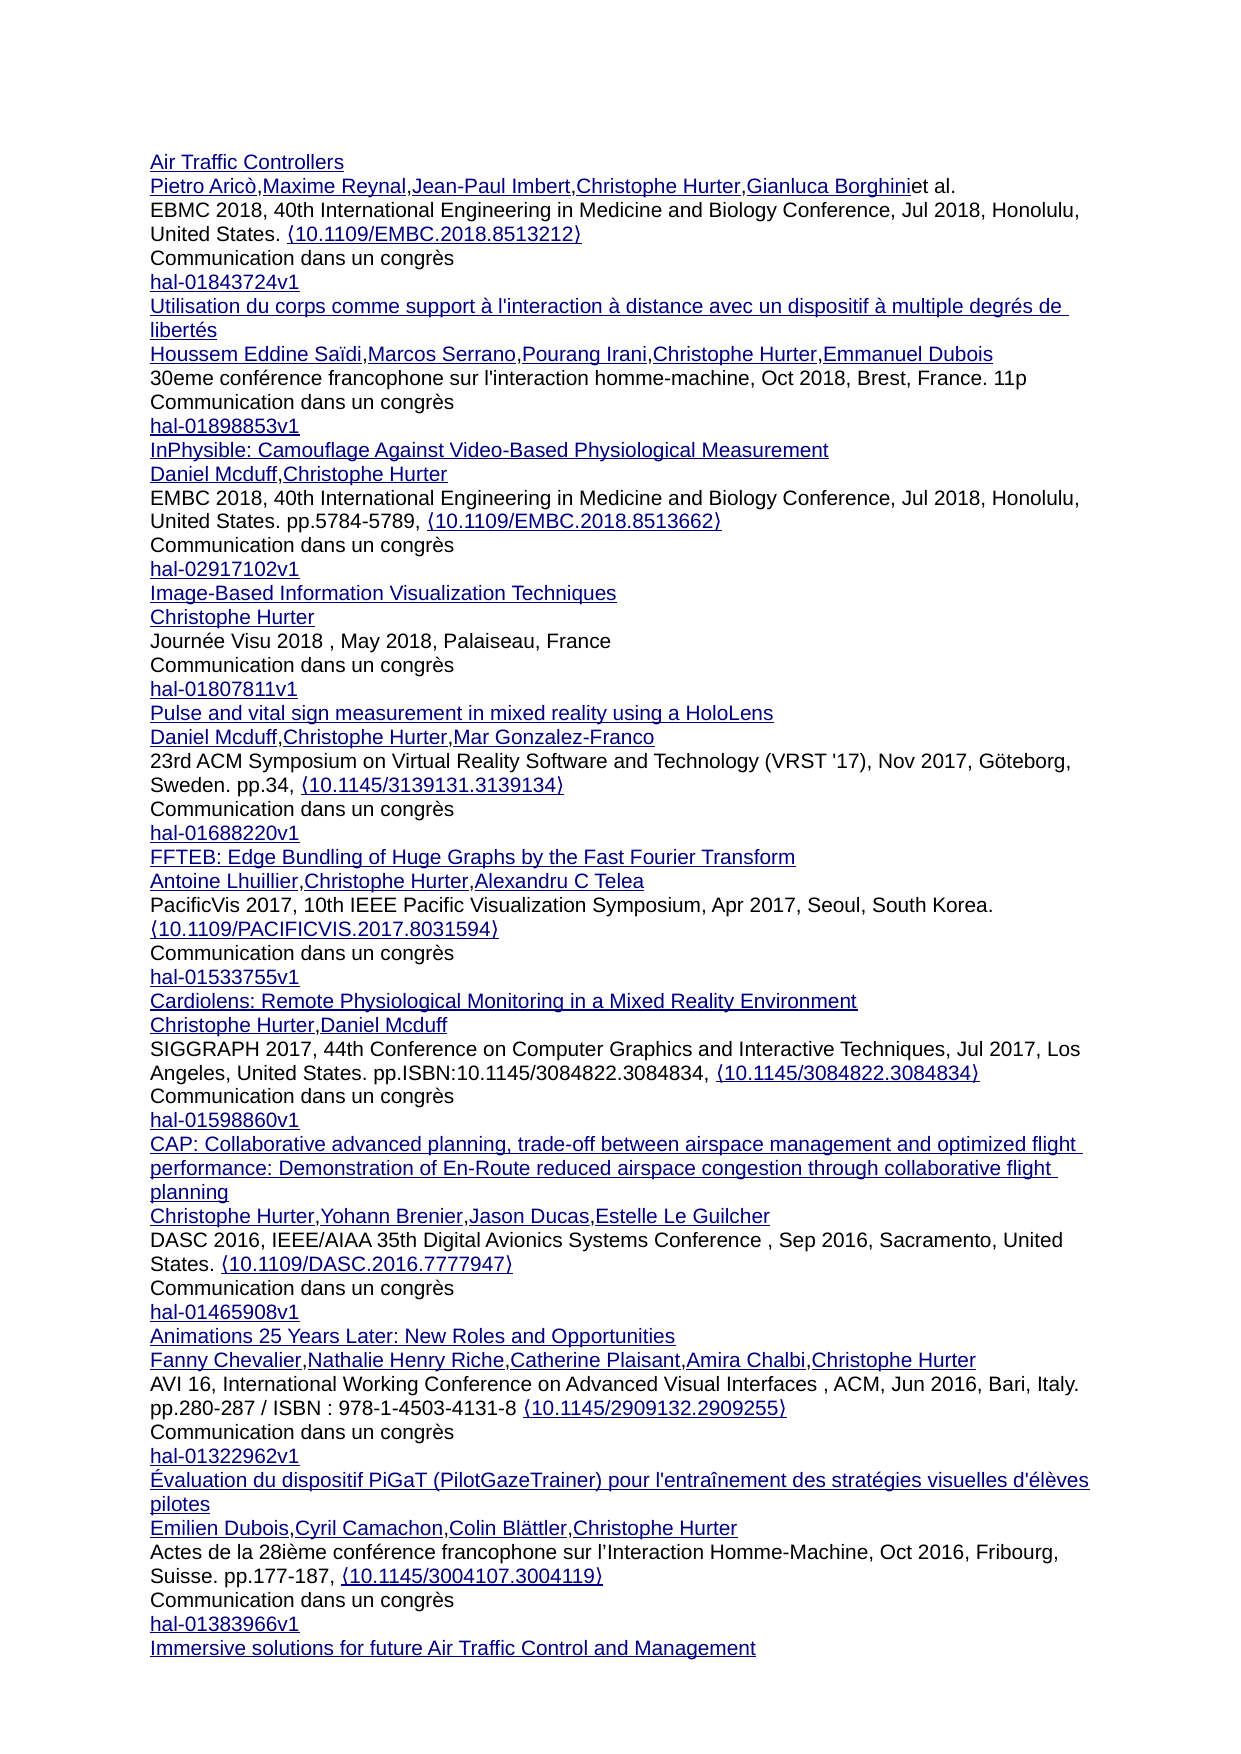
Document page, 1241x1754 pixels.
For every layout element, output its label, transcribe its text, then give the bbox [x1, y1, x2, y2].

table_cell CAP: Collaborative advanced planning, trade-off between airspace management and optimized flight performance: Demonstration of En-Route reduced airspace congestion through collaborative flight planning Christophe Hurter,Yohann Brenier,Jason Ducas,Estelle Le Guilcher DASC 2016, IEEE/AIAA 35th Digital Avionics Systems Conference , Sep 2016, Sacramento, United States. ⟨10.1109/DASC.2016.7777947⟩ Communication dans un congrès hal-01465908v1 [150, 1132, 1090, 1324]
table_cell pilotes Emilien Dubois,Cyril Camachon,Colin Blättler,Christophe Hurter Actes de la 28ième conférence francophone sur l’Interaction Homme-Machine, Oct 2016, Fribourg, Suisse. pp.177-187, ⟨10.1145/3004107.3004119⟩ Communication dans un congrès hal-01383966v1 [150, 1490, 1090, 1635]
table_cell Utilisation du corps comme support à l'interaction à distance avec un dispositif à multiple degrés de libertés Houssem Eddine Saïdi,Marcos Serrano,Pourang Irani,Christophe Hurter,Emmanuel Dubois 30eme conférence francophone sur l'interaction homme-machine, Oct 2018, Brest, France. 11p Communication dans un congrès hal-01898853v1 [150, 294, 1090, 437]
table_cell Évaluation du dispositif PiGaT (PilotGazeTrainer) pour l'entraînement des stratégies visuelles d'élèves [150, 1468, 1090, 1489]
table_cell FFTEB: Edge Bundling of Huge Graphs by the Fast Fourier Transform Antoine Lhuillier,Christophe Hurter,Alexandru C Telea PacificVis 2017, 10th IEEE Pacific Visualization Symposium, Apr 2017, Seoul, South Korea. ⟨10.1109/PACIFICVIS.2017.8031594⟩ Communication dans un congrès hal-01533755v1 [150, 845, 1090, 988]
table_cell Animations 25 Years Later: New Roles and Opportunities Fanny Chevalier,Nathalie Henry Riche,Catherine Plaisant,Amira Chalbi,Christophe Hurter AVI 16, International Working Conference on Advanced Visual Interfaces , ACM, Jun 2016, Bari, Italy. pp.280-287 / ISBN : 978-1-4503-4131-8 ⟨10.1145/2909132.2909255⟩ Communication dans un congrès hal-01322962v1 [150, 1324, 1090, 1468]
table_cell Pulse and vital sign measurement in mixed reality using a HoloLens Daniel Mcduff,Christophe Hurter,Mar Gonzalez-Franco 23rd ACM Symposium on Virtual Reality Software and Technology (VRST '17), Nov 2017, Göteborg, Sweden. pp.34, ⟨10.1145/3139131.3139134⟩ Communication dans un congrès hal-01688220v1 [150, 701, 1090, 845]
table_cell Image-Based Information Visualization Techniques Christophe Hurter Journée Visu 2018 , May 2018, Palaiseau, France Communication dans un congrès hal-01807811v1 [150, 581, 1090, 701]
table_cell Cardiolens: Remote Physiological Monitoring in a Mixed Reality Environment Christophe Hurter,Daniel Mcduff SIGGRAPH 2017, 44th Conference on Computer Graphics and Interactive Techniques, Jul 2017, Los Angeles, United States. pp.ISBN:10.1145/3084822.3084834, ⟨10.1145/3084822.3084834⟩ Communication dans un congrès hal-01598860v1 [150, 989, 1090, 1132]
table_cell InPhysible: Camouflage Against Video-Based Physiological Measurement Daniel Mcduff,Christophe Hurter EMBC 2018, 40th International Engineering in Medicine and Biology Conference, Jul 2018, Honolulu, United States. pp.5784-5789, ⟨10.1109/EMBC.2018.8513662⟩ Communication dans un congrès hal-02917102v1 [150, 438, 1090, 581]
table_cell Immersive solutions for future Air Traffic Control and Management [150, 1635, 1090, 1659]
table_cell Air Traffic Controllers Pietro Aricò,Maxime Reynal,Jean-Paul Imbert,Christophe Hurter,Gianluca Borghiniet al. EBMC 2018, 40th International Engineering in Medicine and Biology Conference, Jul 2018, Honolulu, United States. ⟨10.1109/EMBC.2018.8513212⟩ Communication dans un congrès hal-01843724v1 [150, 150, 1090, 294]
